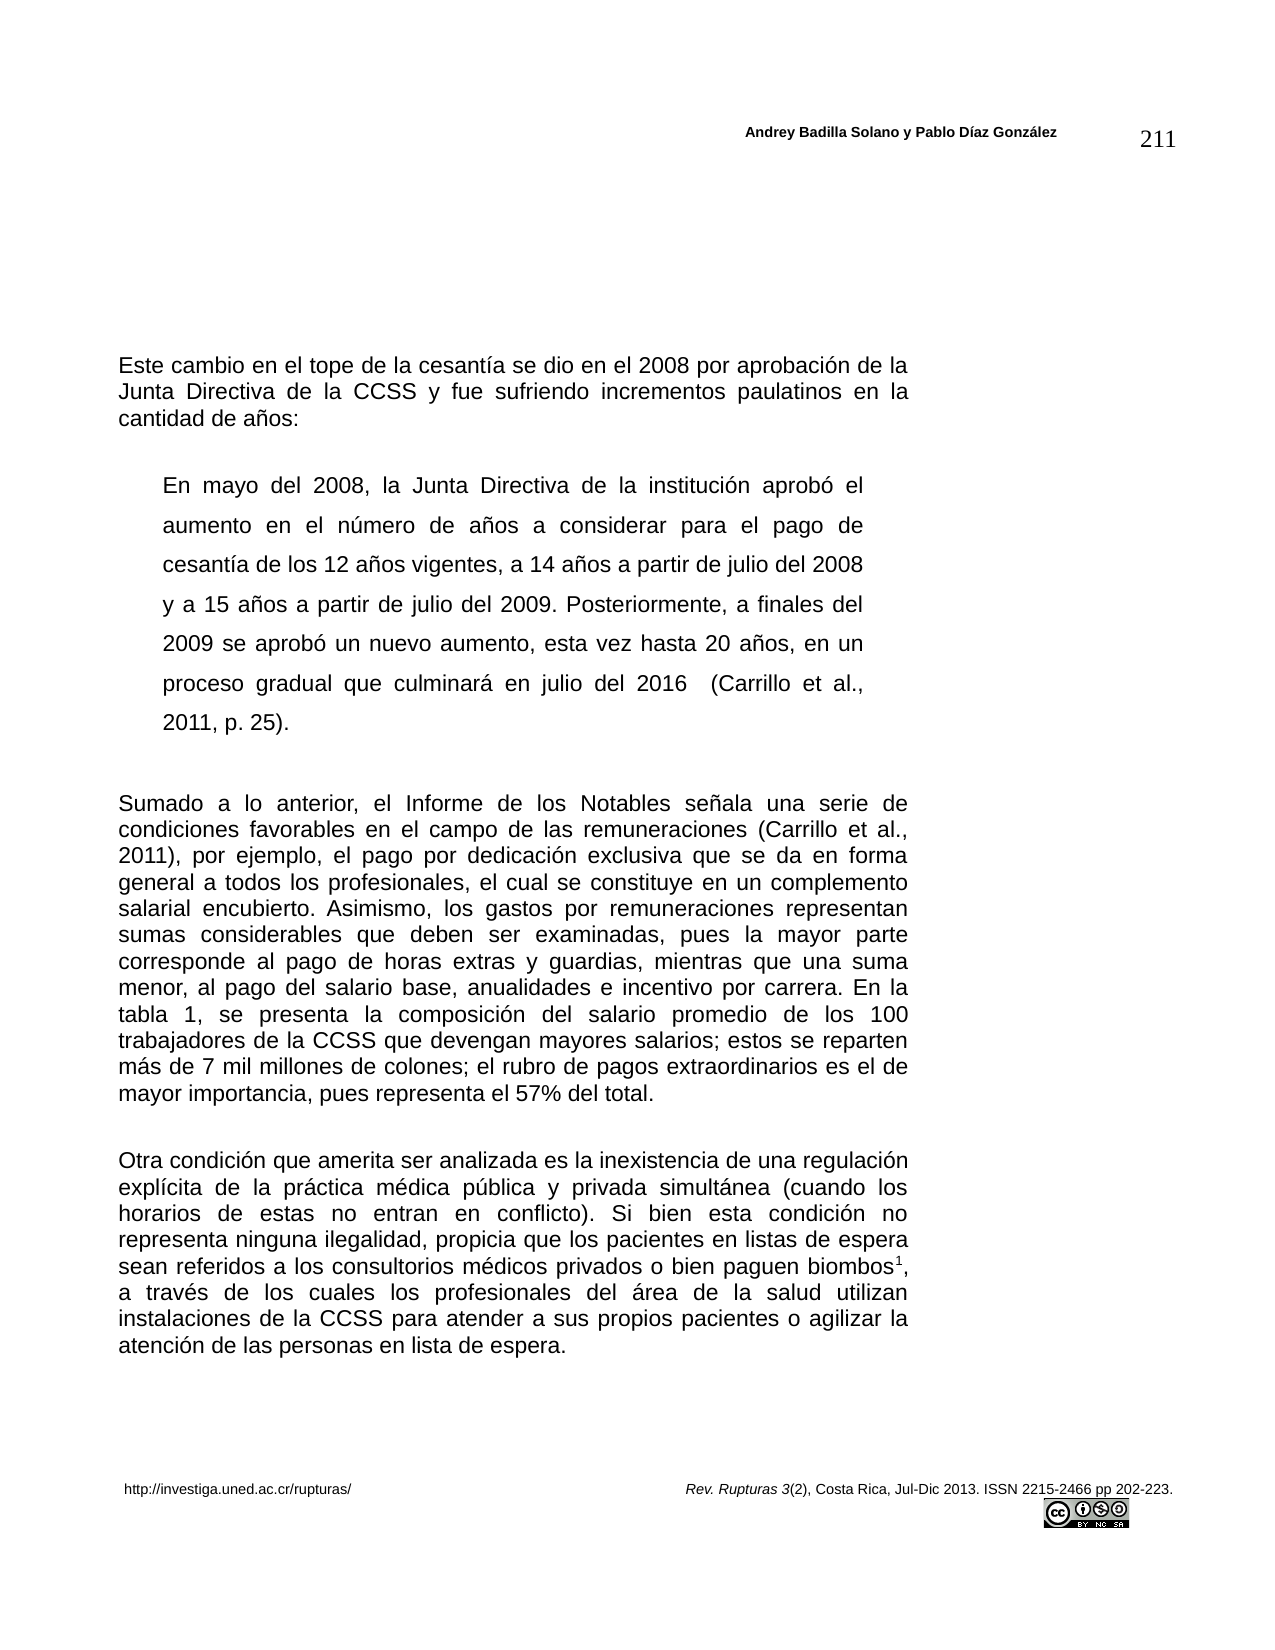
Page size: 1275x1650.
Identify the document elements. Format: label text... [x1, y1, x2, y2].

text En mayo del 2008, la Junta Directiva de la institución aprobó el aumento en el número de años a considerar para el pago de cesantía de los 12 años vigentes, a 14 años a partir de julio del 2008 y a 15 años a partir de julio del 2009. Posteriormente, a finales del 2009 se aprobó un nuevo aumento, esta vez hasta 20 años, en un proceso gradual que culminará en julio del 2016 (Carrillo et al., 2011, p. 25). [162, 472, 864, 735]
text Otra condición que amerita ser analizada es la inexistencia de una regulación explícita de la práctica médica pública y privada simultánea (cuando los horarios de estas no entran en conflicto). Si bien esta condición no representa ninguna ilegalidad, propicia que los pacientes en listas de espera sean referidos a los consultorios médicos privados o bien paguen biombos1, a través de los cuales los profesionales del área de la salud utilizan instalaciones de la CCSS para atender a sus propios pacientes o agilizar la atención de las personas en lista de espera. [118, 1147, 909, 1358]
text Sumado a lo anterior, el Informe de los Notables señala una serie de condiciones favorables en el campo de las remuneraciones (Carrillo et al., 2011), por ejemplo, el pago por dedicación exclusiva que se da en forma general a todos los profesionales, el cual se constituye en un complemento salarial encubierto. Asimismo, los gastos por remuneraciones representan sumas considerables que deben ser examinadas, pues la mayor parte corresponde al pago de horas extras y guardias, mientras que una suma menor, al pago del salario base, anualidades e incentivo por carrera. En la tabla 1, se presenta la composición del salario promedio de los 100 trabajadores de la CCSS que devengan mayores salarios; estos se reparten más de 7 mil millones de colones; el rubro de pagos extraordinarios es el de mayor importancia, pues representa el 57% del total. [118, 790, 909, 1106]
picture [1043, 1498, 1130, 1528]
text Este cambio en el tope de la cesantía se dio en el 2008 por aprobación de la Junta Directiva de la CCSS y fue sufriendo incrementos paulatinos en la cantidad de años: [118, 352, 909, 431]
